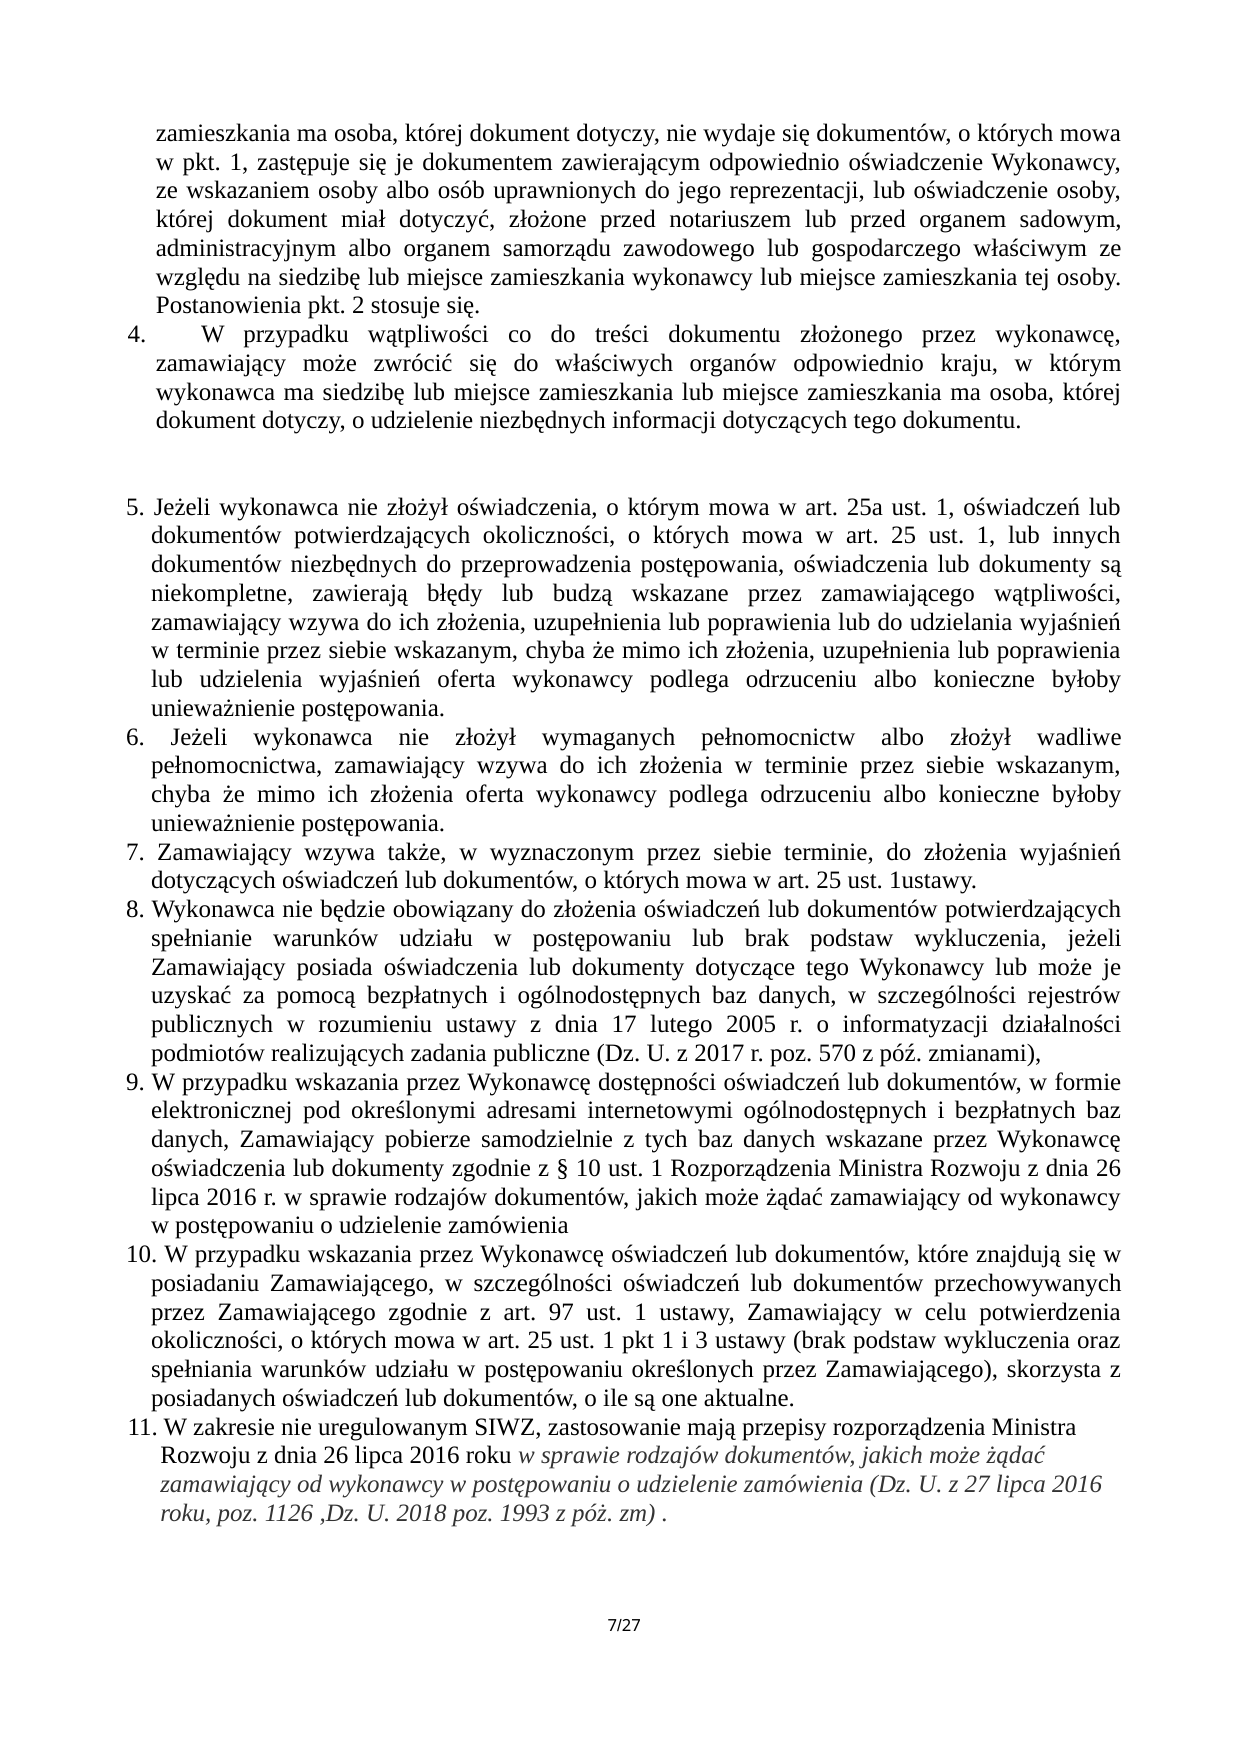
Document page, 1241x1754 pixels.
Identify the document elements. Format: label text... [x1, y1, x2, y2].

text 8. Wykonawca nie będzie obowiązany do złożenia oświadczeń lub dokumentów potwierdzających spełnianie warunków udziału w postępowaniu lub brak podstaw wykluczenia, jeżeli Zamawiający posiada oświadczenia lub dokumenty dotyczące tego Wykonawcy lub może je uzyskać za pomocą bezpłatnych i ogólnodostępnych baz danych, w szczególności rejestrów publicznych w rozumieniu ustawy z dnia 17 lutego 2005 r. o informatyzacji działalności podmiotów realizujących zadania publiczne (Dz. U. z 2017 r. poz. 570 z póź. zmianami), [126, 894, 1122, 1067]
text zamieszkania ma osoba, której dokument dotyczy, nie wydaje się dokumentów, o których mowa w pkt. 1, zastępuje się je dokumentem zawierającym odpowiednio oświadczenie Wykonawcy, ze wskazaniem osoby albo osób uprawnionych do jego reprezentacji, lub oświadczenie osoby, której dokument miał dotyczyć, złożone przed notariuszem lub przed organem sadowym, administracyjnym albo organem samorządu zawodowego lub gospodarczego właściwym ze względu na siedzibę lub miejsce zamieszkania wykonawcy lub miejsce zamieszkania tej osoby. Postanowienia pkt. 2 stosuje się. [127, 118, 1122, 319]
text 9. W przypadku wskazania przez Wykonawcę dostępności oświadczeń lub dokumentów, w formie elektronicznej pod określonymi adresami internetowymi ogólnodostępnych i bezpłatnych baz danych, Zamawiający pobierze samodzielnie z tych baz danych wskazane przez Wykonawcę oświadczenia lub dokumenty zgodnie z § 10 ust. 1 Rozporządzenia Ministra Rozwoju z dnia 26 lipca 2016 r. w sprawie rodzajów dokumentów, jakich może żądać zamawiający od wykonawcy w postępowaniu o udzielenie zamówienia [126, 1067, 1122, 1239]
text 6. Jeżeli wykonawca nie złożył wymaganych pełnomocnictw albo złożył wadliwe pełnomocnictwa, zamawiający wzywa do ich złożenia w terminie przez siebie wskazanym, chyba że mimo ich złożenia oferta wykonawcy podlega odrzuceniu albo konieczne byłoby unieważnienie postępowania. [126, 722, 1122, 837]
text 10. W przypadku wskazania przez Wykonawcę oświadczeń lub dokumentów, które znajdują się w posiadaniu Zamawiającego, w szczególności oświadczeń lub dokumentów przechowywanych przez Zamawiającego zgodnie z art. 97 ust. 1 ustawy, Zamawiający w celu potwierdzenia okoliczności, o których mowa w art. 25 ust. 1 pkt 1 i 3 ustawy (brak podstaw wykluczenia oraz spełniania warunków udziału w postępowaniu określonych przez Zamawiającego), skorzysta z posiadanych oświadczeń lub dokumentów, o ile są one aktualne. [126, 1239, 1122, 1412]
text 11. W zakresie nie uregulowanym SIWZ, zastosowanie mają przepisy rozporządzenia Ministra Rozwoju z dnia 26 lipca 2016 roku w sprawie rodzajów dokumentów, jakich może żądać zamawiający od wykonawcy w postępowaniu o udzielenie zamówienia (Dz. U. z 27 lipca 2016 roku, poz. 1126 ,Dz. U. 2018 poz. 1993 z póż. zm) . [127, 1412, 1122, 1527]
text 5. Jeżeli wykonawca nie złożył oświadczenia, o którym mowa w art. 25a ust. 1, oświadczeń lub dokumentów potwierdzających okoliczności, o których mowa w art. 25 ust. 1, lub innych dokumentów niezbędnych do przeprowadzenia postępowania, oświadczenia lub dokumenty są niekompletne, zawierają błędy lub budzą wskazane przez zamawiającego wątpliwości, zamawiający wzywa do ich złożenia, uzupełnienia lub poprawienia lub do udzielania wyjaśnień w terminie przez siebie wskazanym, chyba że mimo ich złożenia, uzupełnienia lub poprawienia lub udzielenia wyjaśnień oferta wykonawcy podlega odrzuceniu albo konieczne byłoby unieważnienie postępowania. [126, 492, 1122, 722]
text 7. Zamawiający wzywa także, w wyznaczonym przez siebie terminie, do złożenia wyjaśnień dotyczących oświadczeń lub dokumentów, o których mowa w art. 25 ust. 1ustawy. [126, 837, 1122, 894]
list W przypadku wątpliwości co do treści dokumentu złożonego przez wykonawcę, zamawiający może zwrócić się do właściwych organów odpowiednio kraju, w którym wykonawca ma siedzibę lub miejsce zamieszkania lub miejsce zamieszkania ma osoba, której dokument dotyczy, o udzielenie niezbędnych informacji dotyczących tego dokumentu. [127, 319, 1122, 434]
